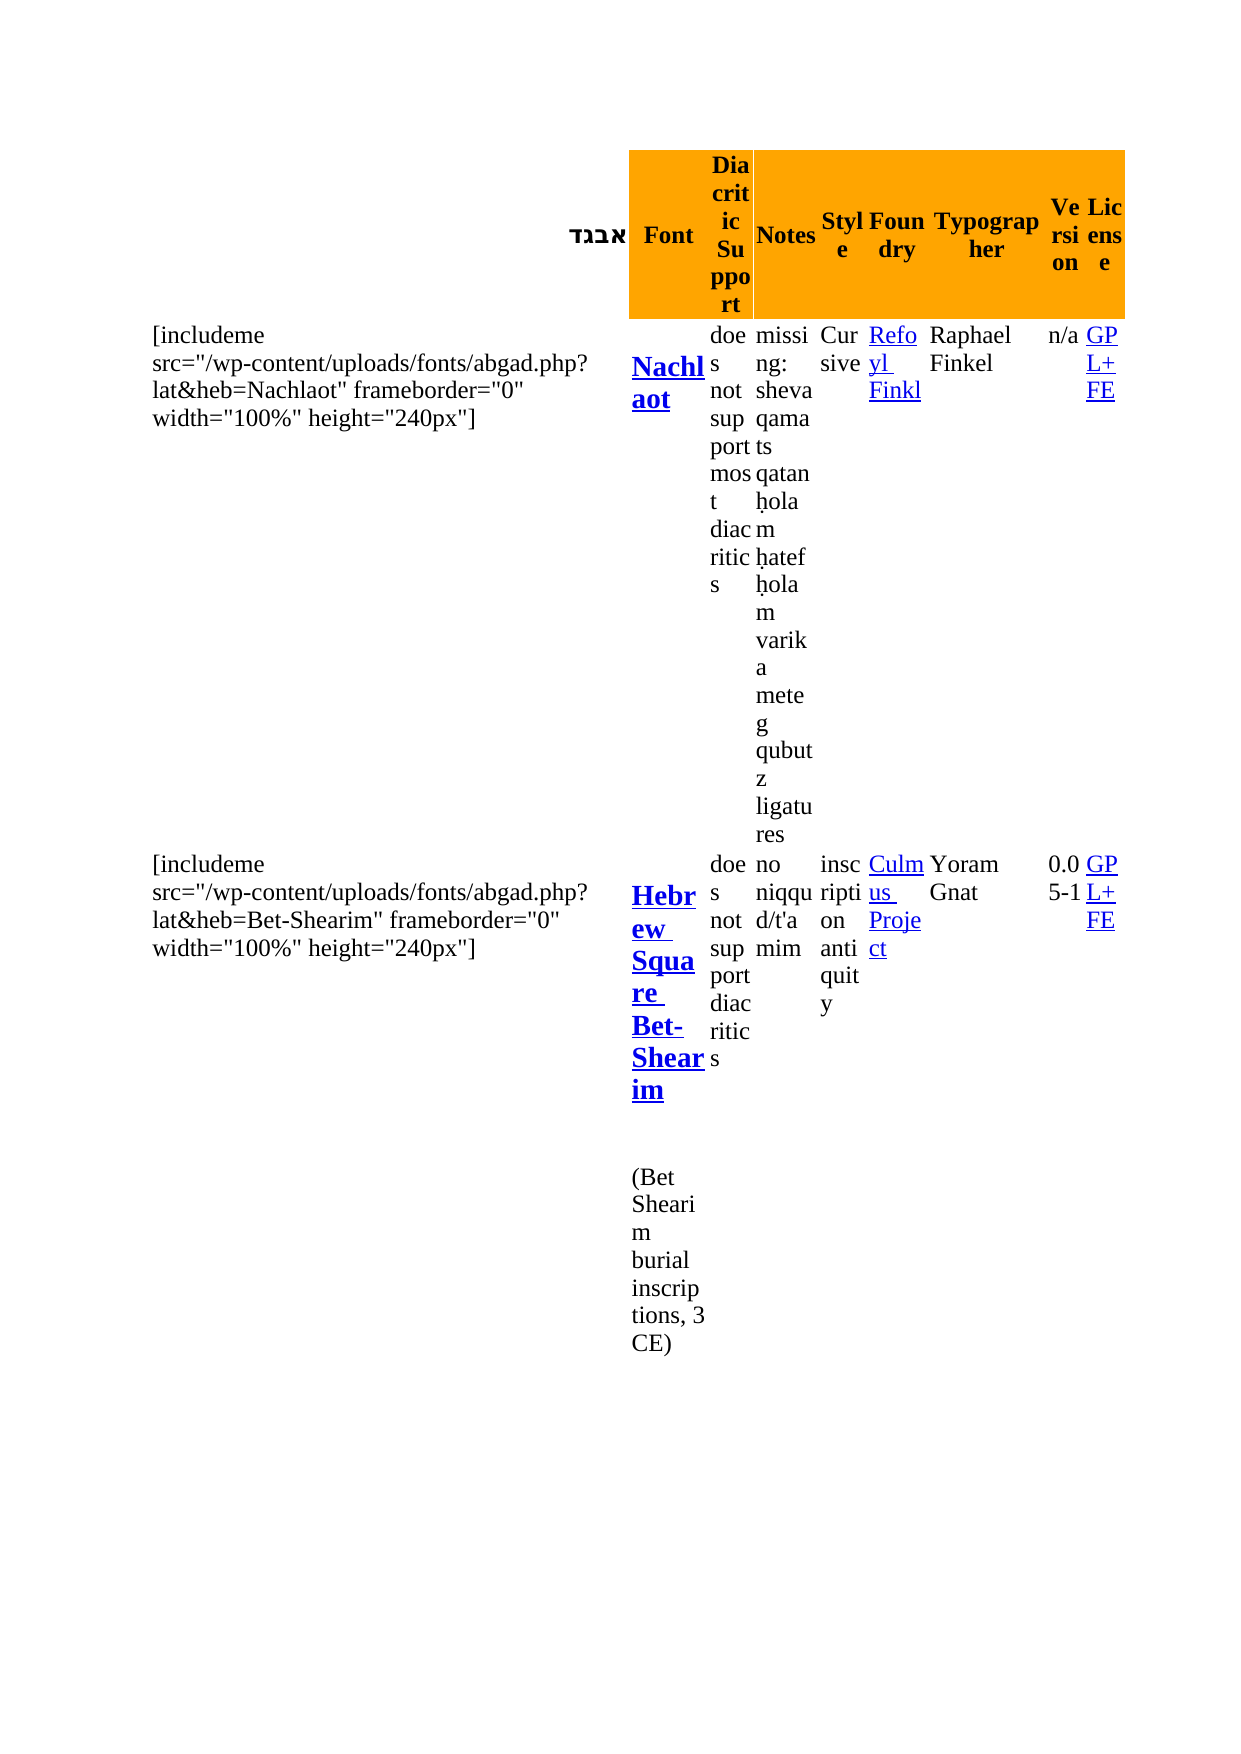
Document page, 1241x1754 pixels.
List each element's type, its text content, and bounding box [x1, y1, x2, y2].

table_cell [includeme src="/wp-content/uploads/fonts/abgad.php?lat&heb=Nachlaot" frameborder="0" width="100%" height="240px"] [150, 319, 629, 849]
table_cell does not support most diacritics [708, 319, 753, 849]
table_cell does not support diacritics [708, 849, 753, 1358]
table_header אבגד [150, 150, 629, 319]
table_cell [includeme src="/wp-content/uploads/fonts/abgad.php?lat&heb=Bet-Shearim" frameborder="0" width="100%" height="240px"] [150, 849, 629, 1358]
table_cell 0.05-1 [1046, 849, 1084, 1358]
table_cell Refoyl Finkl [866, 319, 927, 849]
table_header Font [629, 150, 708, 319]
table_cell n/a [1046, 319, 1084, 849]
table_cell inscription antiquity [818, 849, 866, 1358]
table_cell GPL+FE [1084, 319, 1125, 849]
table_header Foundry [866, 150, 927, 319]
table_header Style [818, 150, 866, 319]
table_cell Cursive [818, 319, 866, 849]
table_header License [1084, 150, 1125, 319]
table_cell Raphael Finkel [927, 319, 1046, 849]
table_header Notes [754, 150, 818, 319]
table_header Version [1046, 150, 1084, 319]
table_header Diacritic Support [708, 150, 753, 319]
table_cell missing: sheva qamats qatan ḥolam ḥatef ḥolam varika meteg qubutz ligatures [754, 319, 818, 849]
table_cell Hebrew Square Bet-Shearim (Bet Shearim burial inscriptions, 3 CE) [629, 849, 708, 1358]
table_cell Culmus Project [866, 849, 927, 1358]
table_cell Nachlaot [629, 319, 708, 849]
table_header Typographer [927, 150, 1046, 319]
table_cell no niqqud/t'amim [754, 849, 818, 1358]
table_cell GPL+FE [1084, 849, 1125, 1358]
table_cell Yoram Gnat [927, 849, 1046, 1358]
